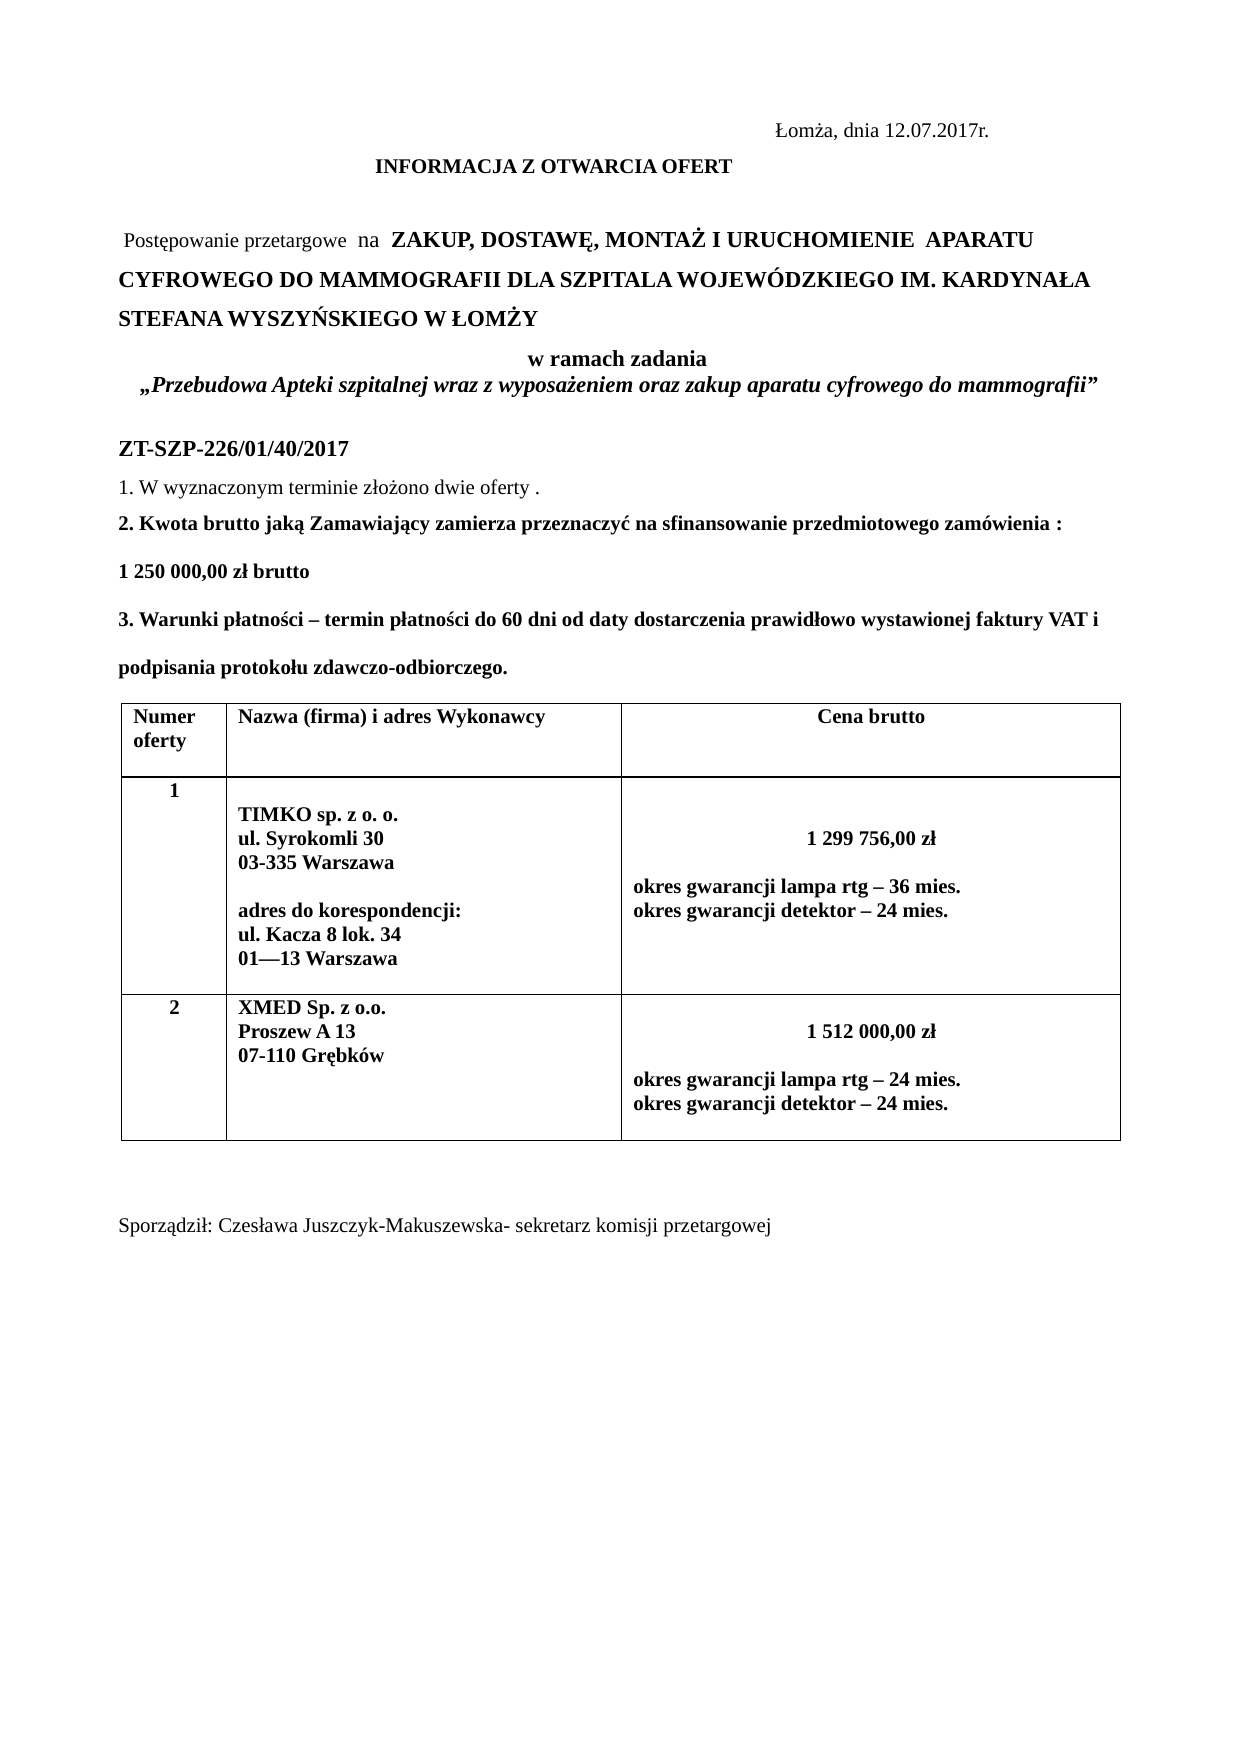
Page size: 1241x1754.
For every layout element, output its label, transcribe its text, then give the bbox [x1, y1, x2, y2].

table_header Numer oferty [122, 704, 226, 776]
text „Przebudowa Apteki szpitalnej wraz z wyposażeniem oraz zakup aparatu cyfrowego do mammografii” [118, 371, 1122, 397]
text 1. W wyznaczonym terminie złożono dwie oferty . [118, 475, 1122, 499]
text Postępowanie przetargowe na ZAKUP, DOSTAWĘ, MONTAŻ I URUCHOMIENIE APARATU CYFROWEGO DO MAMMOGRAFII DLA SZPITALA WOJEWÓDZKIEGO IM. KARDYNAŁA STEFANA WYSZYŃSKIEGO W ŁOMŻY [118, 226, 1122, 332]
table_header Nazwa (firma) i adres Wykonawcy [227, 704, 621, 776]
text 3. Warunki płatności – termin płatności do 60 dni od daty dostarczenia prawidłowo wystawionej faktury VAT i podpisania protokołu zdawczo-odbiorczego. [118, 607, 1122, 679]
text ZT-SZP-226/01/40/2017 [118, 435, 1122, 462]
subtitle INFORMACJA Z OTWARCIA OFERT [118, 154, 989, 178]
table_header Cena brutto [622, 704, 1120, 776]
table_cell XMED Sp. z o.o. Proszew A 13 07-110 Grębków [227, 995, 621, 1139]
text 2. Kwota brutto jaką Zamawiający zamierza przeznaczyć na sfinansowanie przedmiotowego zamówienia : 1 250 000,00 zł brutto [118, 511, 1122, 583]
table_cell 1 512 000,00 zł okres gwarancji lampa rtg – 24 mies. okres gwarancji detektor – 24 mies. [622, 995, 1120, 1139]
table_cell 1 299 756,00 zł okres gwarancji lampa rtg – 36 mies. okres gwarancji detektor – 24 mies. [622, 778, 1120, 994]
subtitle Łomża, dnia 12.07.2017r. [118, 118, 989, 142]
table_cell 1 [122, 778, 226, 994]
text Sporządził: Czesława Juszczyk-Makuszewska- sekretarz komisji przetargowej [118, 1213, 1122, 1237]
text w ramach zadania [118, 345, 1122, 371]
table_cell 2 [122, 995, 226, 1139]
table_cell TIMKO sp. z o. o. ul. Syrokomli 30 03-335 Warszawa adres do korespondencji: ul. Kacza 8 lok. 34 01—13 Warszawa [227, 778, 621, 994]
